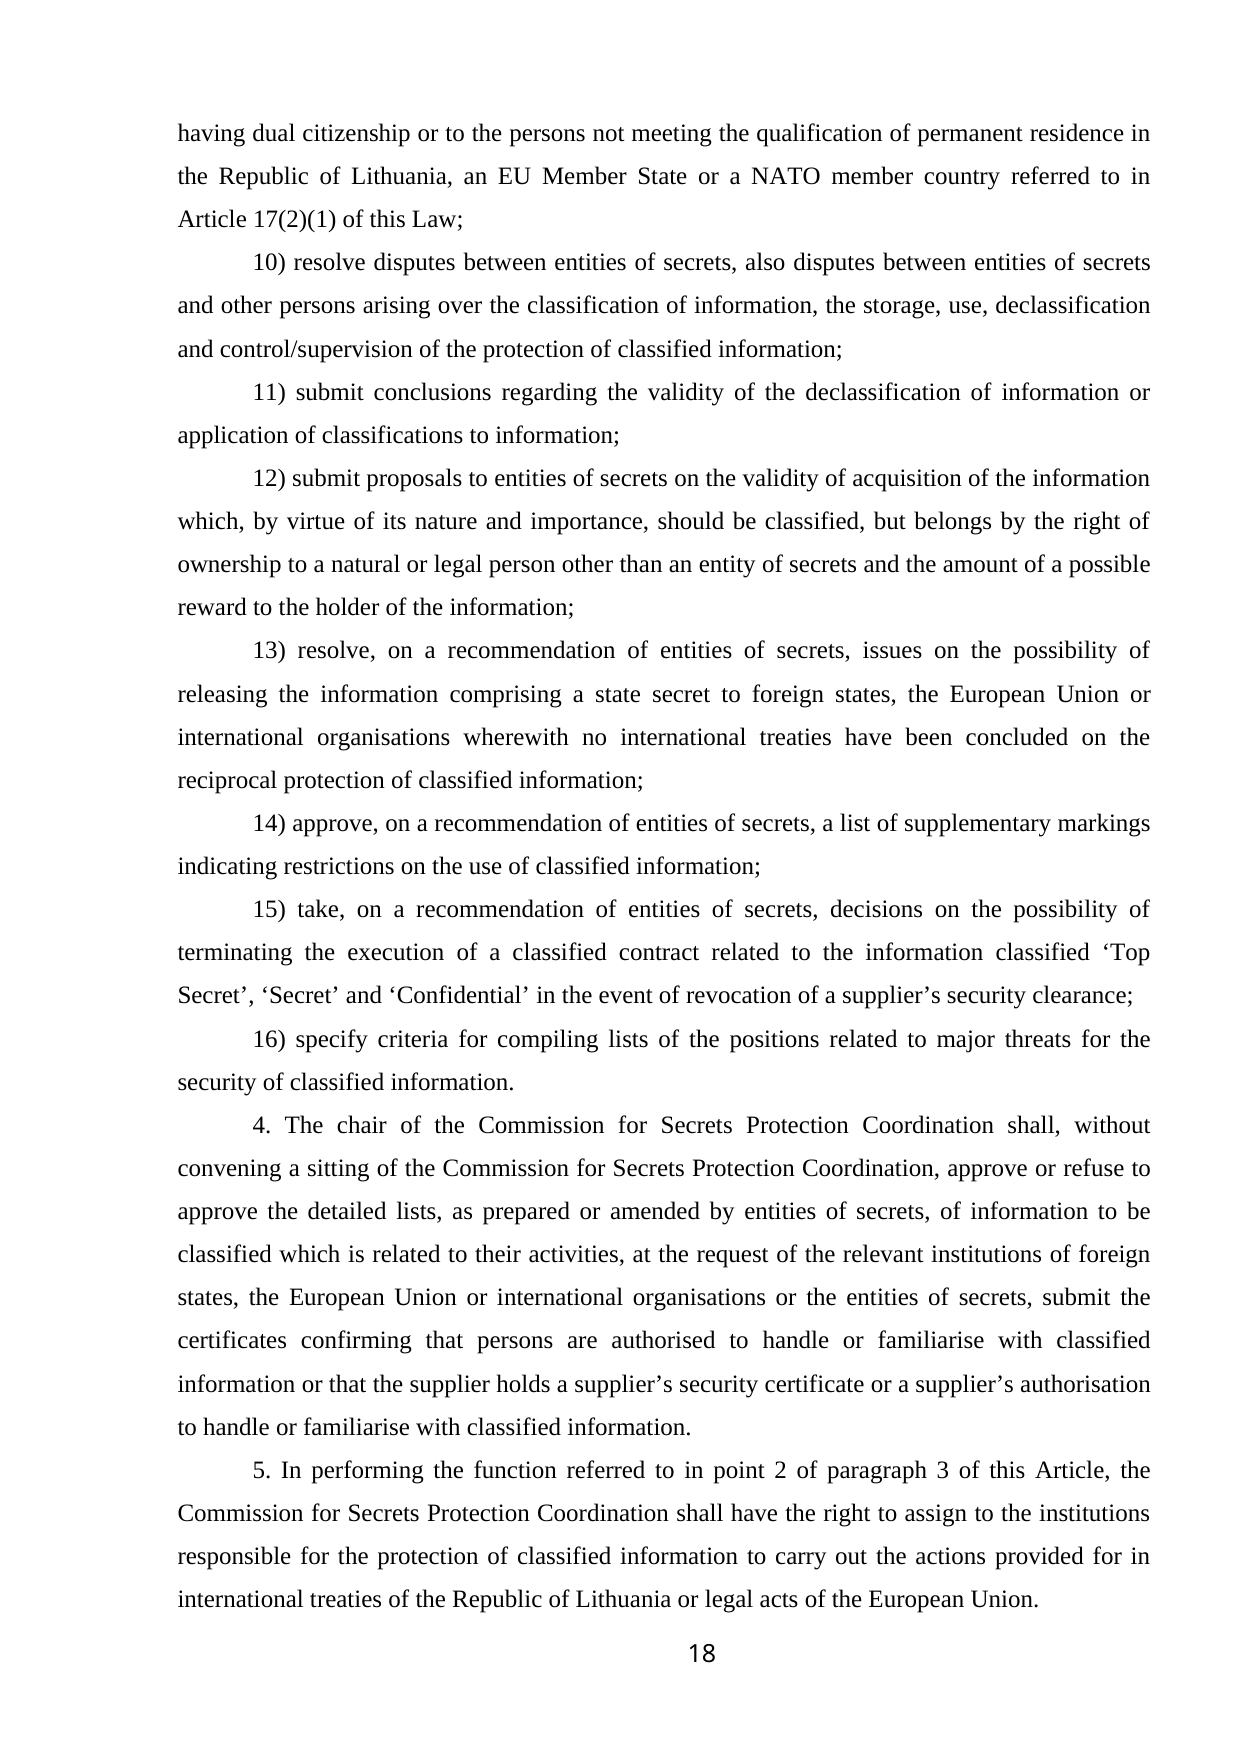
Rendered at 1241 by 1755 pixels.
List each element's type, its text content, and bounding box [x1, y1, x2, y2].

text 12) submit proposals to entities of secrets on the validity of acquisition of the information which, by virtue of its nature and importance, should be classified, but belongs by the right of ownership to a natural or legal person other than an entity of secrets and the amount of a possible reward to the holder of the information; [177, 463, 1152, 621]
text 13) resolve, on a recommendation of entities of secrets, issues on the possibility of releasing the information comprising a state secret to foreign states, the European Union or international organisations wherewith no international treaties have been concluded on the reciprocal protection of classified information; [177, 636, 1152, 794]
text 15) take, on a recommendation of entities of secrets, decisions on the possibility of terminating the execution of a classified contract related to the information classified ‘Top Secret’, ‘Secret’ and ‘Confidential’ in the event of revocation of a supplier’s security clearance; [177, 894, 1152, 1009]
text 11) submit conclusions regarding the validity of the declassification of information or application of classifications to information; [177, 377, 1152, 449]
text 10) resolve disputes between entities of secrets, also disputes between entities of secrets and other persons arising over the classification of information, the storage, use, declassification and control/supervision of the protection of classified information; [177, 247, 1152, 362]
text 4. The chair of the Commission for Secrets Protection Coordination shall, without convening a sitting of the Commission for Secrets Protection Coordination, approve or refuse to approve the detailed lists, as prepared or amended by entities of secrets, of information to be classified which is related to their activities, at the request of the relevant institutions of foreign states, the European Union or international organisations or the entities of secrets, submit the certificates confirming that persons are authorised to handle or familiarise with classified information or that the supplier holds a supplier’s security certificate or a supplier’s authorisation to handle or familiarise with classified information. [177, 1110, 1152, 1441]
text 16) specify criteria for compiling lists of the positions related to major threats for the security of classified information. [177, 1024, 1152, 1096]
text 14) approve, on a recommendation of entities of secrets, a list of supplementary markings indicating restrictions on the use of classified information; [177, 808, 1152, 880]
text 5. In performing the function referred to in point 2 of paragraph 3 of this Article, the Commission for Secrets Protection Coordination shall have the right to assign to the institutions responsible for the protection of classified information to carry out the actions provided for in international treaties of the Republic of Lithuania or legal acts of the European Union. [177, 1455, 1152, 1613]
text having dual citizenship or to the persons not meeting the qualification of permanent residence in the Republic of Lithuania, an EU Member State or a NATO member country referred to in Article 17(2)(1) of this Law; [177, 118, 1152, 233]
